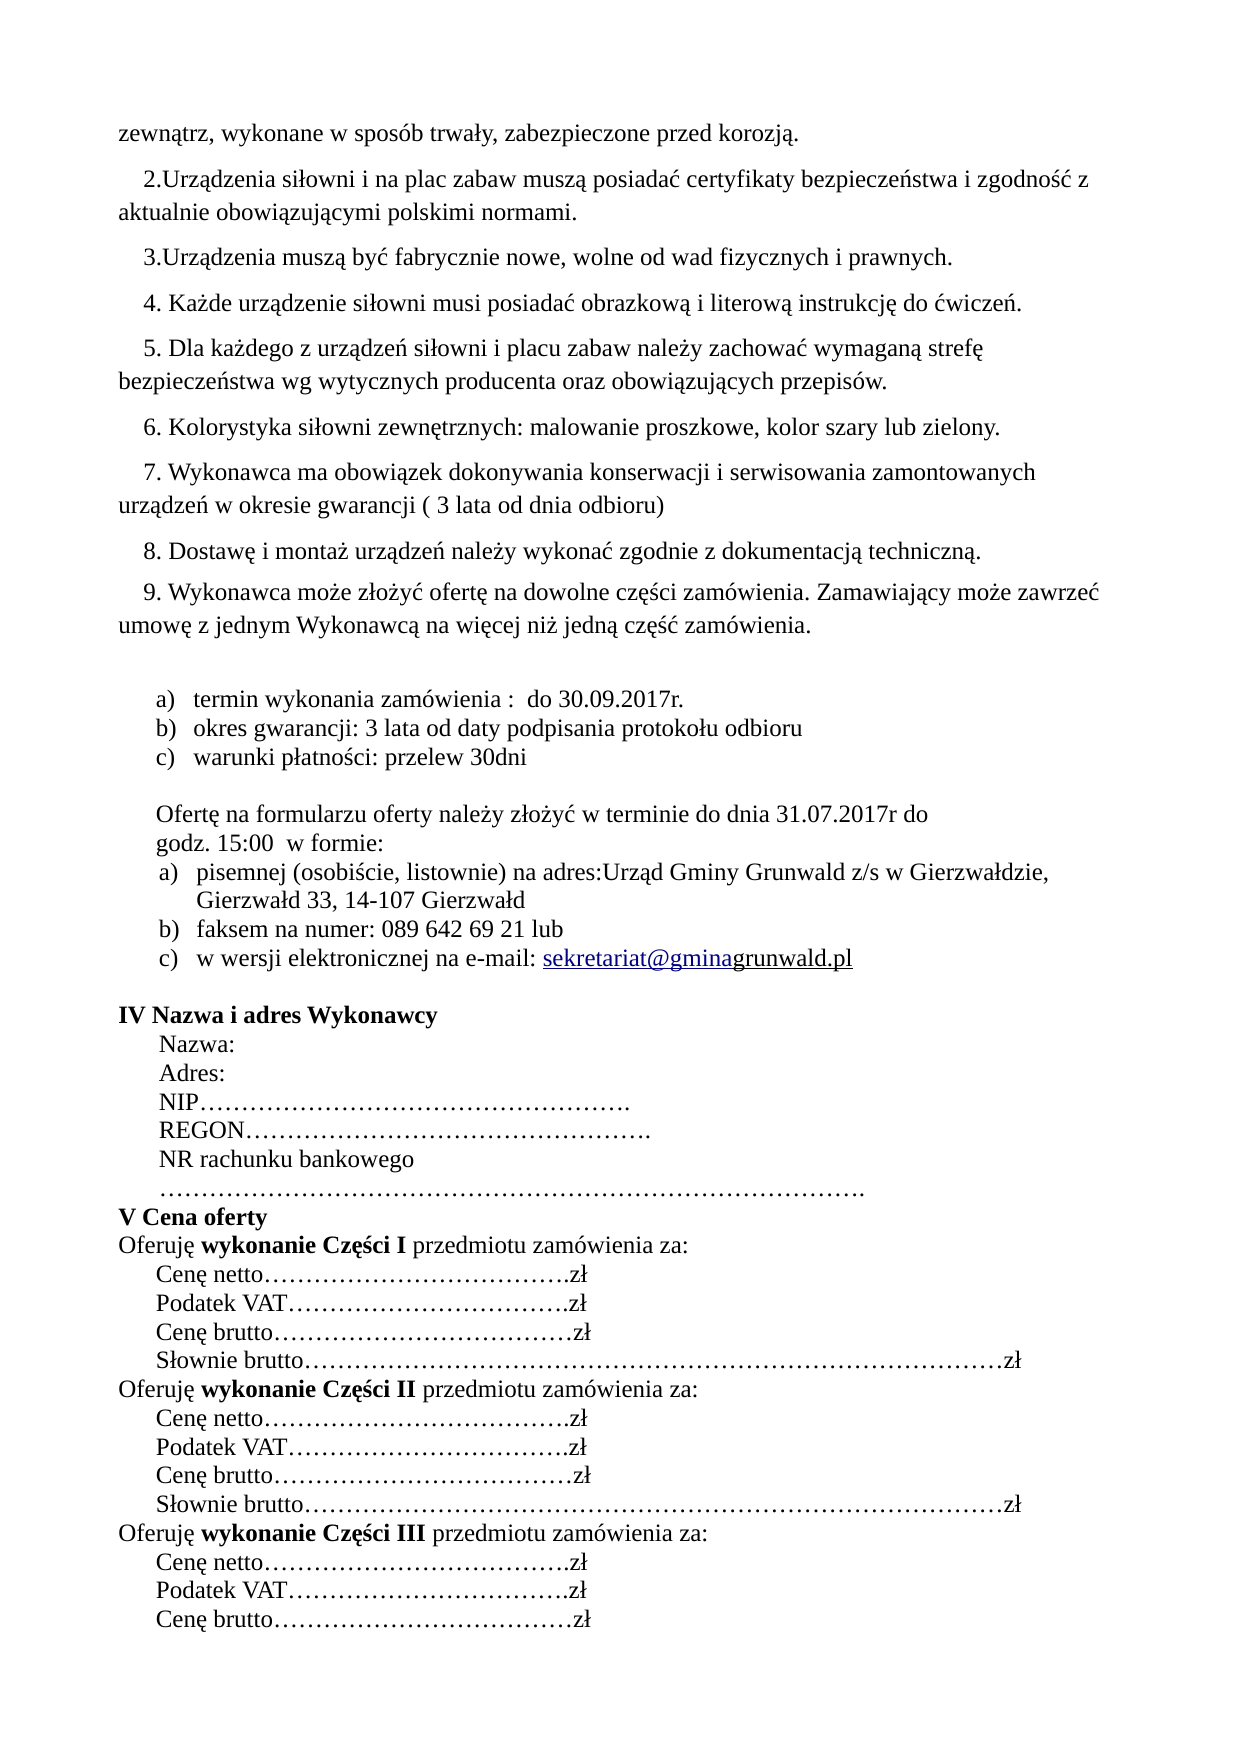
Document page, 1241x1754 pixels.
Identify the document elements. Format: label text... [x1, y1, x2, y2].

text 7. Wykonawca ma obowiązek dokonywania konserwacji i serwisowania zamontowanych urządzeń w okresie gwarancji ( 3 lata od dnia odbioru) [118, 457, 1122, 519]
text Oferuję wykonanie Części III przedmiotu zamówienia za: [118, 1518, 1122, 1547]
list w wersji elektronicznej na e-mail: sekretariat@gminagrunwald.pl [159, 943, 1122, 972]
text Cenę netto……………………………….zł [118, 1259, 1122, 1288]
list warunki płatności: przelew 30dni [156, 742, 1122, 771]
text Cenę netto……………………………….zł [118, 1403, 1122, 1432]
text IV Nazwa i adres Wykonawcy [118, 972, 1122, 1029]
list okres gwarancji: 3 lata od daty podpisania protokołu odbioru [156, 713, 1122, 742]
text Słownie brutto…………………………………………………………………………zł [118, 1489, 1122, 1518]
text 3.Urządzenia muszą być fabrycznie nowe, wolne od wad fizycznych i prawnych. [118, 242, 1122, 271]
text Oferuję wykonanie Części II przedmiotu zamówienia za: [118, 1374, 1122, 1403]
text Cenę brutto………………………………zł [118, 1317, 1122, 1346]
text Słownie brutto…………………………………………………………………………zł [118, 1346, 1122, 1374]
text Cenę brutto………………………………zł [118, 1461, 1122, 1489]
text Cenę brutto………………………………zł [118, 1604, 1122, 1633]
text Podatek VAT…………………………….zł [118, 1288, 1122, 1317]
text NIP……………………………………………. REGON…………………………………………. [159, 1087, 1122, 1144]
text godz. 15:00 w formie: [118, 828, 1122, 857]
text 2.Urządzenia siłowni i na plac zabaw muszą posiadać certyfikaty bezpieczeństwa i zgodność z aktualnie obowiązującymi polskimi normami. [118, 164, 1122, 225]
text V Cena oferty [118, 1202, 1122, 1231]
text 4. Każde urządzenie siłowni musi posiadać obrazkową i literową instrukcję do ćwiczeń. [118, 288, 1122, 316]
text Podatek VAT…………………………….zł [118, 1432, 1122, 1461]
text Nazwa: [159, 1029, 1122, 1058]
text Oferuję wykonanie Części I przedmiotu zamówienia za: [118, 1231, 1122, 1259]
text 9. Wykonawca może złożyć ofertę na dowolne części zamówienia. Zamawiający może zawrzeć umowę z jednym Wykonawcą na więcej niż jedną część zamówienia. [118, 577, 1122, 639]
text 5. Dla każdego z urządzeń siłowni i placu zabaw należy zachować wymaganą strefę bezpieczeństwa wg wytycznych producenta oraz obowiązujących przepisów. [118, 333, 1122, 395]
text Cenę netto……………………………….zł [118, 1547, 1122, 1576]
text NR rachunku bankowego …………………………………………………………………………. [159, 1144, 1122, 1202]
list faksem na numer: 089 642 69 21 lub [159, 914, 1122, 943]
text 8. Dostawę i montaż urządzeń należy wykonać zgodnie z dokumentacją techniczną. [118, 536, 1122, 564]
list termin wykonania zamówienia : do 30.09.2017r. [156, 684, 1122, 713]
text zewnątrz, wykonane w sposób trwały, zabezpieczone przed korozją. [118, 118, 1122, 147]
list pisemnej (osobiście, listownie) na adres:Urząd Gminy Grunwald z/s w Gierzwałdzie, Gierzwałd 33, 14-107 Gierzwałd [159, 857, 1122, 914]
text Podatek VAT…………………………….zł [118, 1576, 1122, 1604]
text Adres: [159, 1058, 1122, 1087]
text 6. Kolorystyka siłowni zewnętrznych: malowanie proszkowe, kolor szary lub zielony. [118, 412, 1122, 441]
text Ofertę na formularzu oferty należy złożyć w terminie do dnia 31.07.2017r do [118, 799, 1122, 828]
